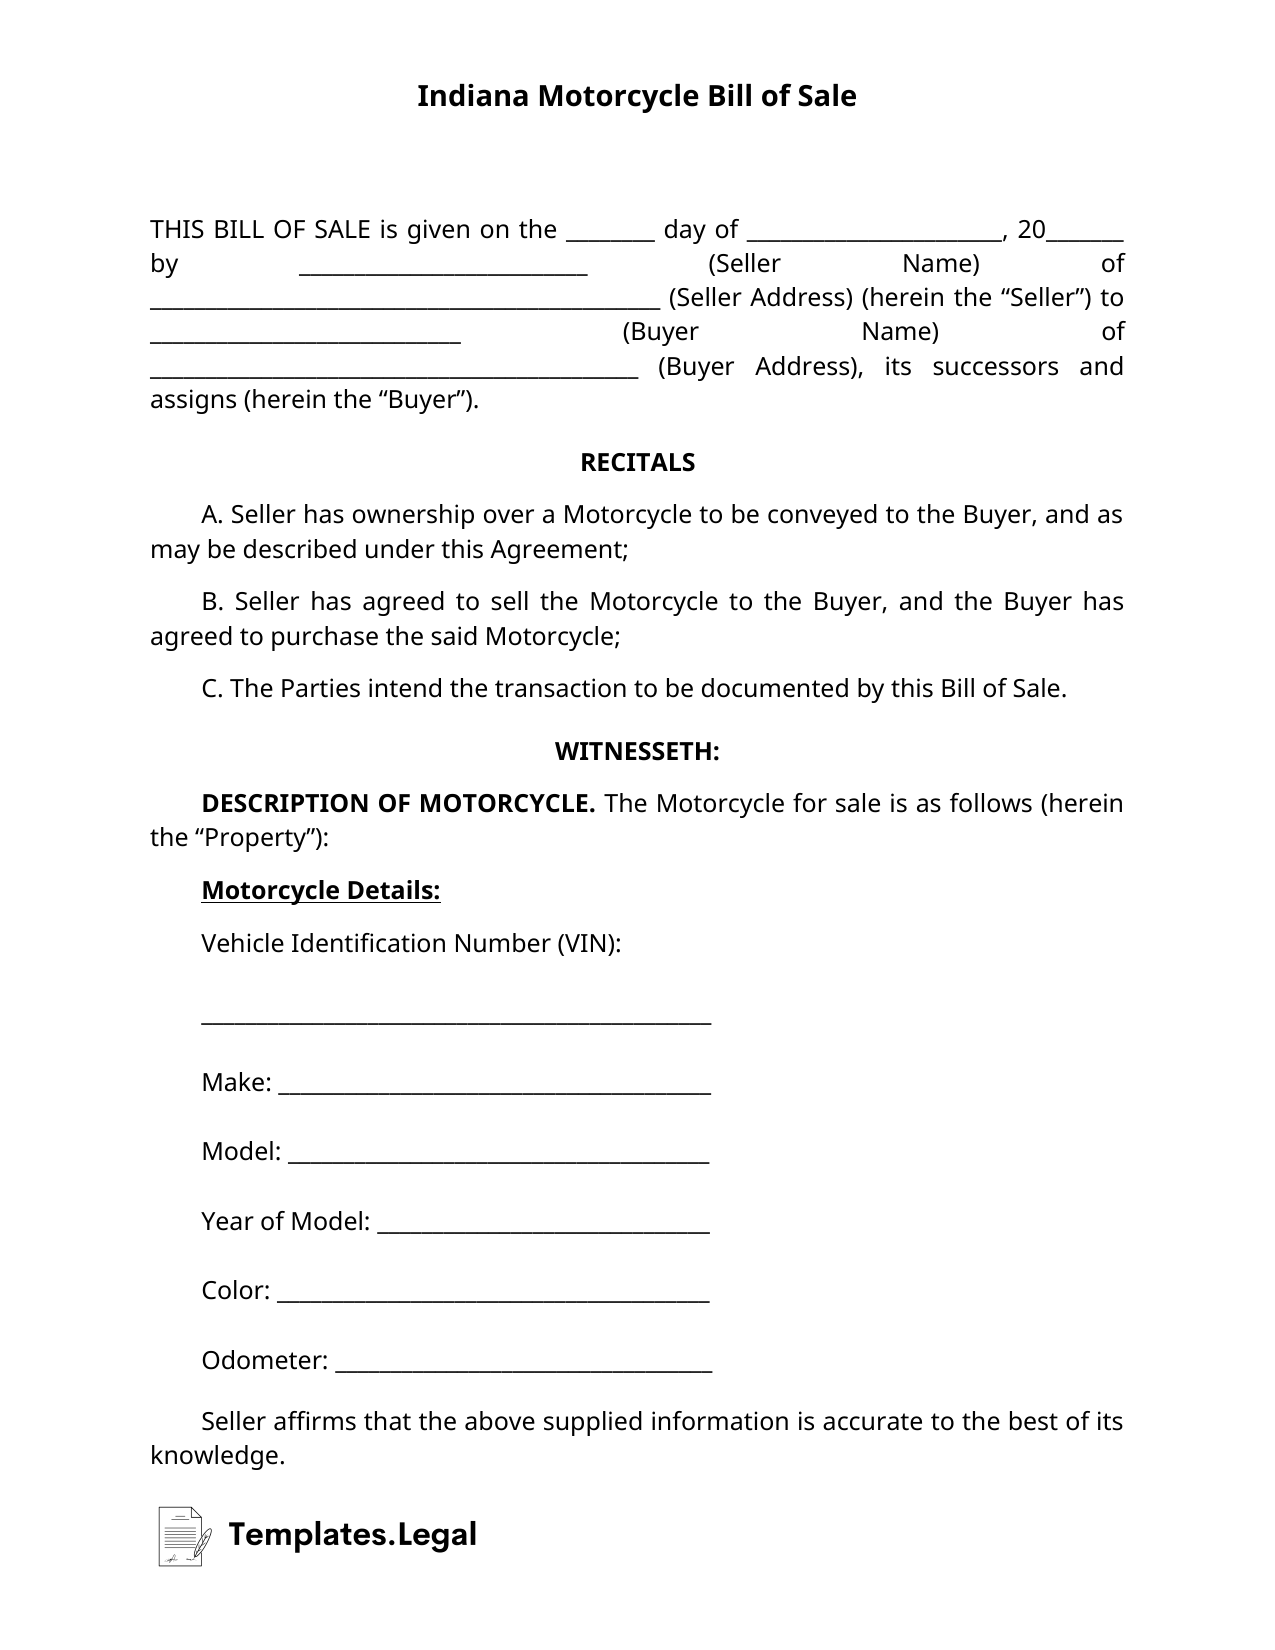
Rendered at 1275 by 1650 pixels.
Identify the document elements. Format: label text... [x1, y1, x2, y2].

text C. The Parties intend the transaction to be documented by this Bill of Sale. [150, 671, 1125, 705]
text WITNESSETH: [150, 733, 1125, 767]
text DESCRIPTION OF MOTORCYCLE. The Motorcycle for sale is as follows (herein the “Property”): [150, 786, 1125, 854]
text Make: _______________________________________ [150, 1064, 1125, 1099]
text Color: _______________________________________ [150, 1273, 1125, 1307]
text Model: ______________________________________ [150, 1134, 1125, 1168]
text B. Seller has agreed to sell the Motorcycle to the Buyer, and the Buyer has agreed to purchase the said Motorcycle; [150, 584, 1125, 652]
text Odometer: __________________________________ [150, 1342, 1125, 1377]
text Indiana Motorcycle Bill of Sale [150, 75, 1125, 115]
text Motorcycle Details: [150, 873, 1125, 907]
text RECITALS [150, 444, 1125, 478]
text Year of Model: ______________________________ [150, 1203, 1125, 1238]
text Vehicle Identification Number (VIN): [150, 926, 1125, 960]
text THIS BILL OF SALE is given on the ________ day of _______________________, 20_______ by __________________________ (Seller Name) of ______________________________________________ (Seller Address) (herein the “Seller”) to ____________________________ (Buyer Name) of ____________________________________________ (Buyer Address), its successors and assigns (herein the “Buyer”). [150, 212, 1125, 416]
text A. Seller has ownership over a Motorcycle to be conveyed to the Buyer, and as may be described under this Agreement; [150, 497, 1125, 565]
text Seller affirms that the above supplied information is accurate to the best of its knowledge. [150, 1404, 1125, 1472]
text ______________________________________________ [150, 995, 1125, 1029]
